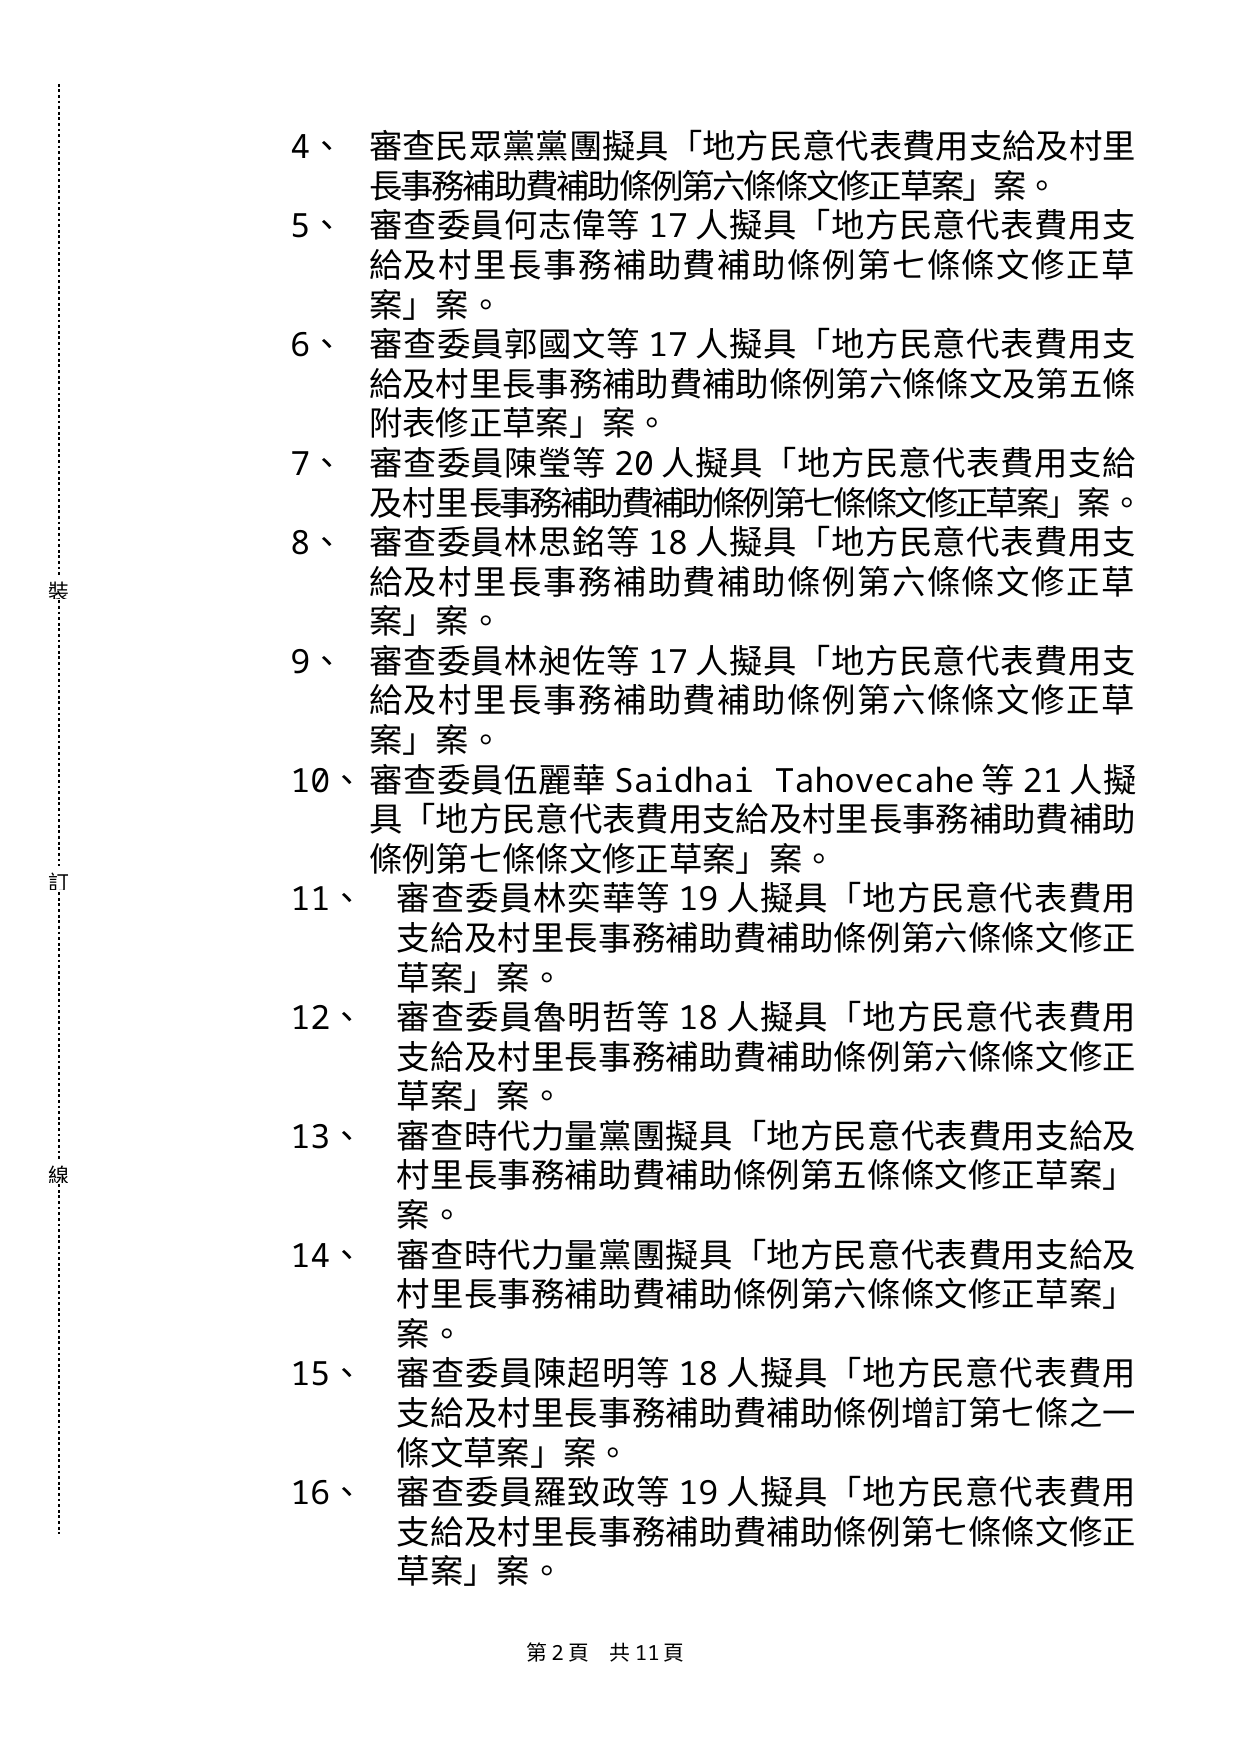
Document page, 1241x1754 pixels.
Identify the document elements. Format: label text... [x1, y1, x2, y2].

list 審查時代力量黨團擬具「地方民意代表費用支給及村里長事務補助費補助條例第五條條文修正草案」案。 [290, 1117, 1137, 1235]
list 審查委員林昶佐等17人擬具「地方民意代表費用支給及村里長事務補助費補助條例第六條條文修正草案」案。 [290, 642, 1137, 760]
list 審查委員陳超明等18人擬具「地方民意代表費用支給及村里長事務補助費補助條例增訂第七條之一條文草案」案。 [290, 1354, 1137, 1473]
list 審查委員林思銘等18人擬具「地方民意代表費用支給及村里長事務補助費補助條例第六條條文修正草案」案。 [290, 523, 1137, 642]
list 審查委員魯明哲等18人擬具「地方民意代表費用支給及村里長事務補助費補助條例第六條條文修正草案」案。 [290, 998, 1137, 1117]
list 審查委員伍麗華Saidhai Tahovecahe等21人擬具「地方民意代表費用支給及村里長事務補助費補助條例第七條條文修正草案」案。 [290, 760, 1137, 879]
list 審查委員林奕華等19人擬具「地方民意代表費用支給及村里長事務補助費補助條例第六條條文修正草案」案。 [290, 879, 1137, 998]
list 審查委員何志偉等17人擬具「地方民意代表費用支給及村里長事務補助費補助條例第七條條文修正草案」案。 [290, 206, 1137, 325]
list 審查時代力量黨團擬具「地方民意代表費用支給及村里長事務補助費補助條例第六條條文修正草案」案。 [290, 1235, 1137, 1354]
list 審查民眾黨黨團擬具「地方民意代表費用支給及村里長事務補助費補助條例第六條條文修正草案」案。 [290, 127, 1137, 206]
list 審查委員陳瑩等20人擬具「地方民意代表費用支給及村里長事務補助費補助條例第七條條文修正草案」案。 [290, 444, 1137, 523]
list 審查委員郭國文等17人擬具「地方民意代表費用支給及村里長事務補助費補助條例第六條條文及第五條附表修正草案」案。 [290, 325, 1137, 444]
list 審查委員羅致政等19人擬具「地方民意代表費用支給及村里長事務補助費補助條例第七條條文修正草案」案。 [290, 1473, 1137, 1592]
